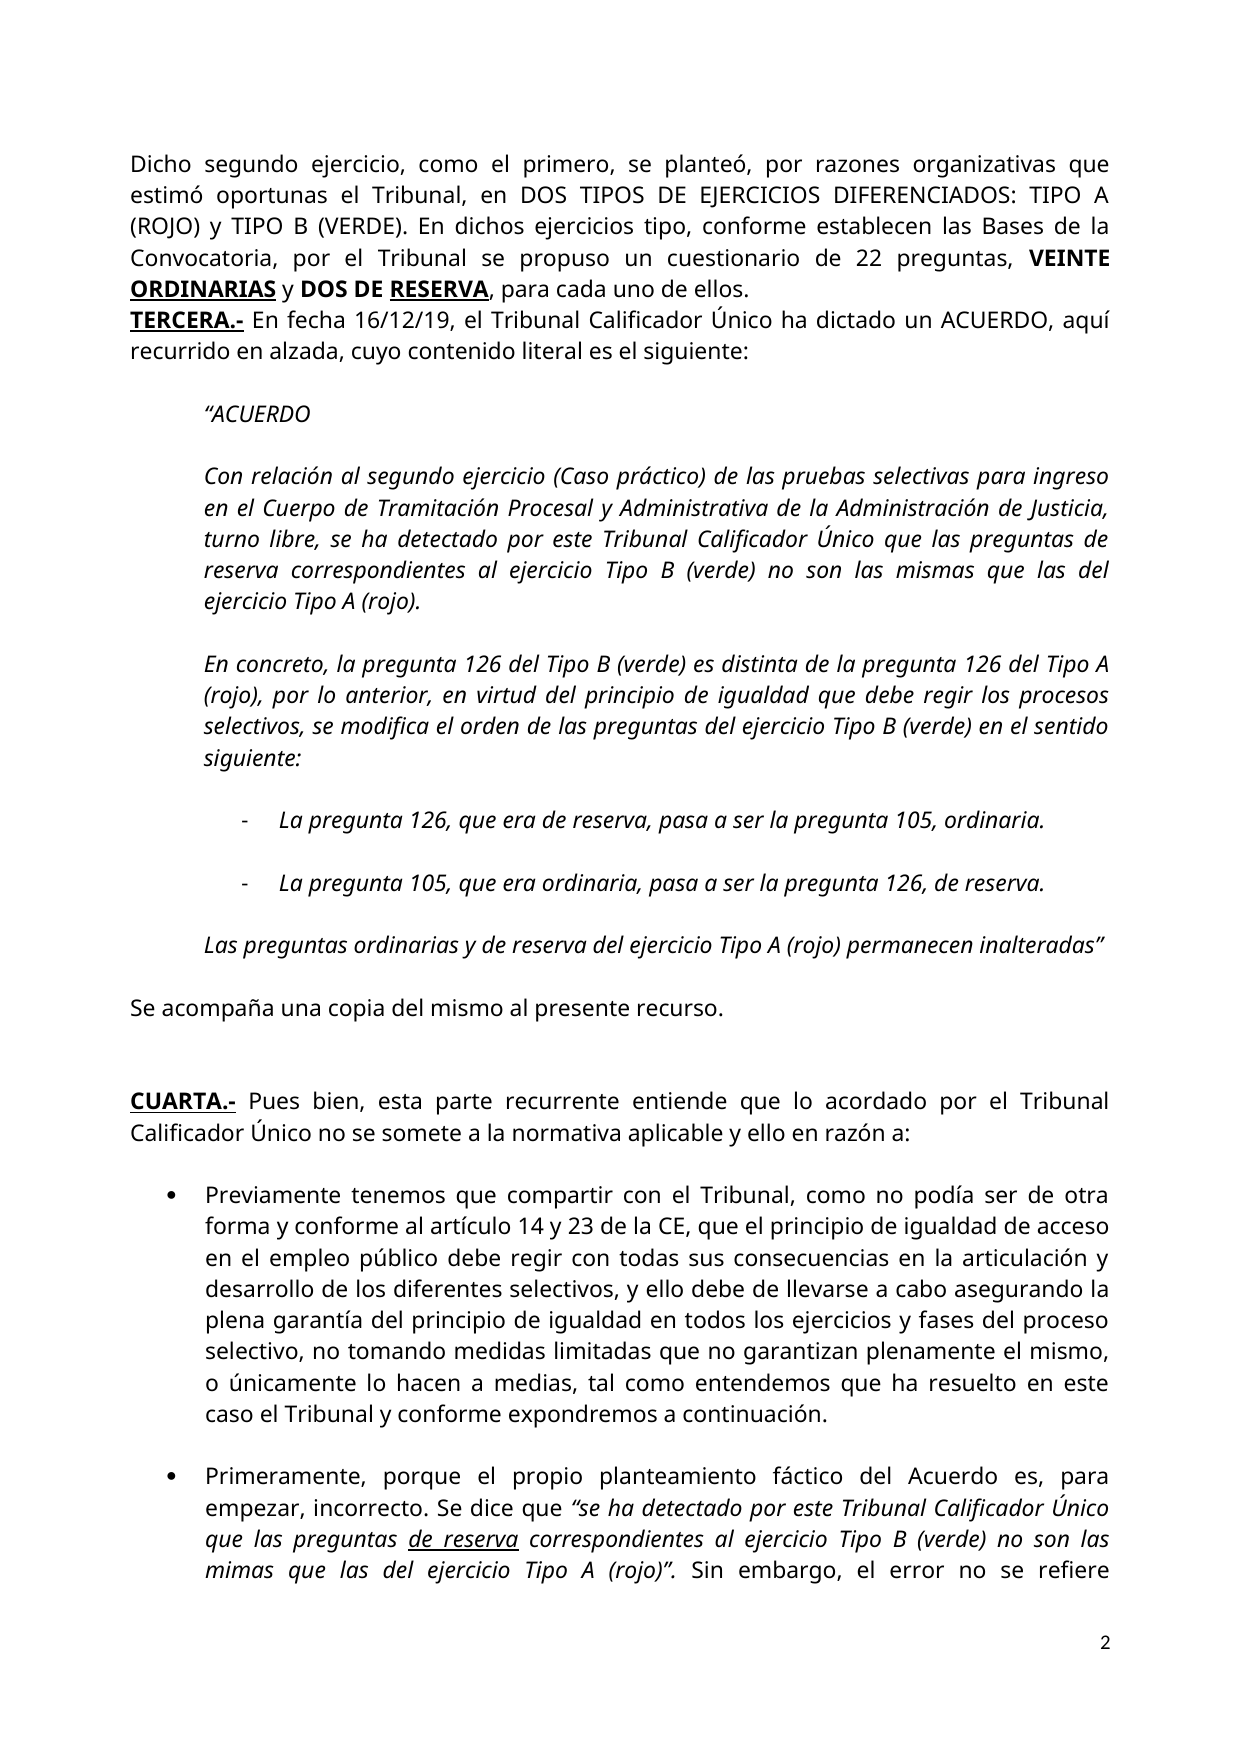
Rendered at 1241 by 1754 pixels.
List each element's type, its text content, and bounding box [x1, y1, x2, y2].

text Se acompaña una copia del mismo al presente recurso. [130, 991, 1110, 1023]
list La pregunta 126, que era de reserva, pasa a ser la pregunta 105, ordinaria. [241, 804, 1110, 835]
text “ACUERDO [204, 398, 1110, 429]
list La pregunta 105, que era ordinaria, pasa a ser la pregunta 126, de reserva. [241, 866, 1110, 898]
text CUARTA.- Pues bien, esta parte recurrente entiende que lo acordado por el Tribunal Calificador Único no se somete a la normativa aplicable y ello en razón a: [130, 1085, 1110, 1148]
text Dicho segundo ejercicio, como el primero, se planteó, por razones organizativas que estimó oportunas el Tribunal, en DOS TIPOS DE EJERCICIOS DIFERENCIADOS: TIPO A (ROJO) y TIPO B (VERDE). En dichos ejercicios tipo, conforme establecen las Bases de la Convocatoria, por el Tribunal se propuso un cuestionario de 22 preguntas, VEINTE ORDINARIAS y DOS DE RESERVA, para cada uno de ellos. [130, 148, 1110, 304]
text Las preguntas ordinarias y de reserva del ejercicio Tipo A (rojo) permanecen inalteradas” [204, 929, 1110, 960]
text En concreto, la pregunta 126 del Tipo B (verde) es distinta de la pregunta 126 del Tipo A (rojo), por lo anterior, en virtud del principio de igualdad que debe regir los procesos selectivos, se modifica el orden de las preguntas del ejercicio Tipo B (verde) en el sentido siguiente: [204, 648, 1110, 773]
text TERCERA.- En fecha 16/12/19, el Tribunal Calificador Único ha dictado un ACUERDO, aquí recurrido en alzada, cuyo contenido literal es el siguiente: [130, 304, 1110, 366]
list Primeramente, porque el propio planteamiento fáctico del Acuerdo es, para empezar, incorrecto. Se dice que “se ha detectado por este Tribunal Calificador Único que las preguntas de reserva correspondientes al ejercicio Tipo B (verde) no son las mimas que las del ejercicio Tipo A (rojo)”. Sin embargo, el error no se refiere [167, 1460, 1110, 1585]
list Previamente tenemos que compartir con el Tribunal, como no podía ser de otra forma y conforme al artículo 14 y 23 de la CE, que el principio de igualdad de acceso en el empleo público debe regir con todas sus consecuencias en la articulación y desarrollo de los diferentes selectivos, y ello debe de llevarse a cabo asegurando la plena garantía del principio de igualdad en todos los ejercicios y fases del proceso selectivo, no tomando medidas limitadas que no garantizan plenamente el mismo, o únicamente lo hacen a medias, tal como entendemos que ha resuelto en este caso el Tribunal y conforme expondremos a continuación. [167, 1179, 1110, 1429]
text Con relación al segundo ejercicio (Caso práctico) de las pruebas selectivas para ingreso en el Cuerpo de Tramitación Procesal y Administrativa de la Administración de Justicia, turno libre, se ha detectado por este Tribunal Calificador Único que las preguntas de reserva correspondientes al ejercicio Tipo B (verde) no son las mismas que las del ejercicio Tipo A (rojo). [204, 460, 1110, 616]
